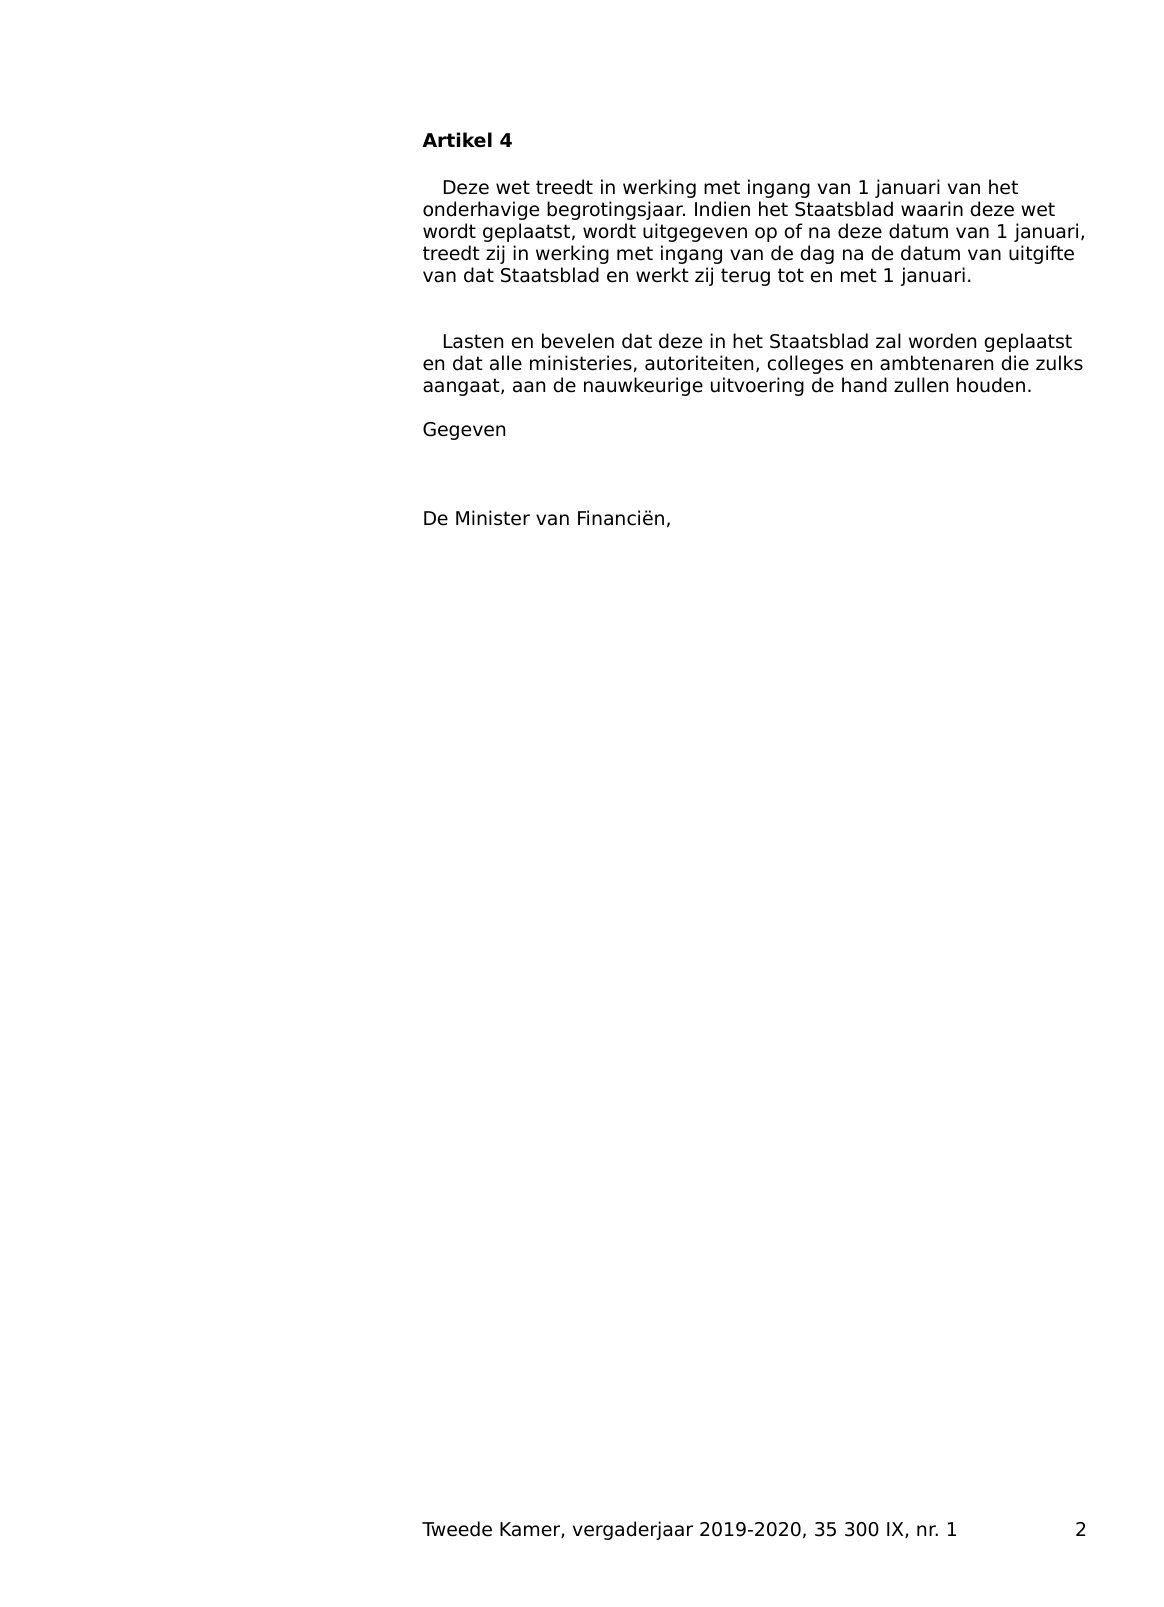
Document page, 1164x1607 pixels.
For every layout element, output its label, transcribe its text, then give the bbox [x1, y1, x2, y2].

subtitle Artikel 4 [422, 130, 1087, 152]
text De Minister van Financiën, [422, 508, 1087, 530]
text Lasten en bevelen dat deze in het Staatsblad zal worden geplaatst en dat alle ministeries, autoriteiten, colleges en ambtenaren die zulks aangaat, aan de nauwkeurige uitvoering de hand zullen houden. [422, 331, 1087, 397]
text Deze wet treedt in werking met ingang van 1 januari van het onderhavige begrotingsjaar. Indien het Staatsblad waarin deze wet wordt geplaatst, wordt uitgegeven op of na deze datum van 1 januari, treedt zij in werking met ingang van de dag na de datum van uitgifte van dat Staatsblad en werkt zij terug tot en met 1 januari. [422, 177, 1087, 287]
text Gegeven [422, 419, 1087, 441]
